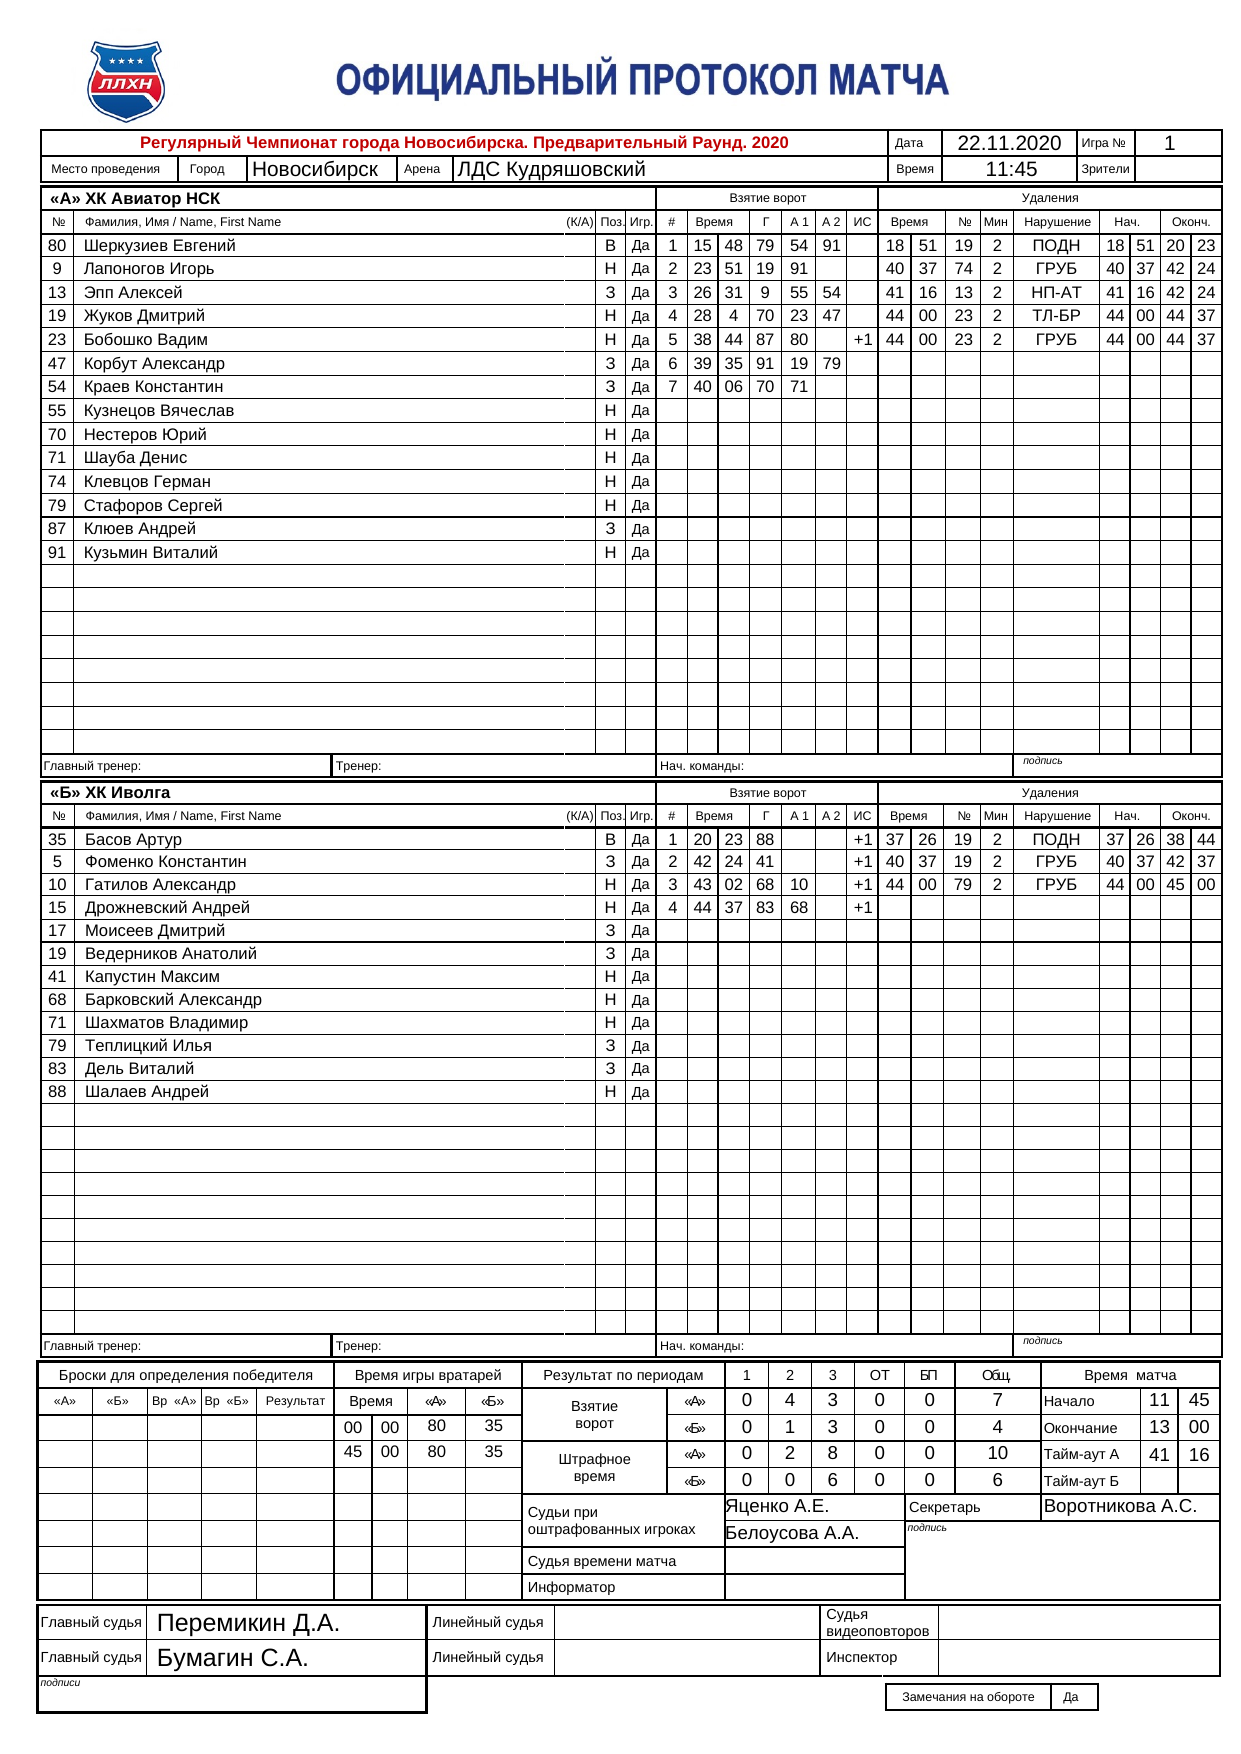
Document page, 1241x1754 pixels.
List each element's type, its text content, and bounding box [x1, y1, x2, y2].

table_cell [879, 659, 910, 682]
table_cell [719, 612, 749, 634]
table_cell 79 [944, 874, 980, 895]
table_cell 15 [688, 235, 717, 256]
table_cell Взятие ворот [523, 1389, 666, 1440]
table_cell [565, 707, 595, 729]
table_cell Да [626, 235, 655, 256]
table_cell [596, 636, 625, 658]
table_cell [688, 1058, 717, 1079]
table_cell Да [626, 257, 655, 280]
table_cell [750, 1150, 781, 1172]
table_cell [981, 612, 1013, 634]
table_cell 16 [1131, 281, 1160, 303]
table_cell [1161, 352, 1190, 374]
table_cell Да [626, 352, 655, 374]
table_cell 1 [657, 829, 687, 849]
table_cell 2 [981, 874, 1013, 895]
table_cell [981, 1196, 1013, 1218]
table_cell 51 [719, 257, 749, 280]
table_cell Басов Артур [75, 829, 564, 849]
table_cell [782, 920, 815, 941]
table_cell [1100, 446, 1129, 469]
table_cell [750, 1265, 781, 1287]
table_cell А 1 [782, 211, 815, 233]
table_cell Нач. [1100, 805, 1160, 826]
table_cell [847, 470, 877, 493]
table_header «Б» ХК Иволга [42, 783, 655, 803]
table_cell 44 [1161, 328, 1190, 351]
table_cell [373, 1521, 407, 1546]
table_cell [596, 707, 625, 729]
table_cell [657, 659, 687, 682]
table_cell [1014, 588, 1099, 611]
table_cell [202, 1521, 256, 1546]
table_cell [1192, 518, 1221, 540]
table_cell [202, 1468, 256, 1493]
table_cell Да [626, 399, 655, 422]
table_cell [847, 1081, 877, 1103]
table_cell [879, 352, 910, 374]
table_cell 0 [905, 1389, 954, 1413]
table_cell [1161, 1288, 1190, 1310]
table_cell [657, 1127, 687, 1149]
table_cell [42, 1150, 74, 1172]
table_cell [1131, 352, 1160, 374]
table_cell Корбут Александр [74, 352, 564, 374]
table_cell 35 [466, 1416, 521, 1440]
table_cell Да [626, 943, 655, 964]
table_cell [74, 565, 564, 587]
table_cell [39, 1416, 92, 1440]
table_cell [408, 1547, 465, 1573]
table_cell 00 [1131, 874, 1160, 895]
table_cell Краев Константин [74, 376, 564, 398]
table_cell [1192, 920, 1221, 941]
table_cell [626, 1127, 655, 1149]
table_cell [596, 730, 625, 753]
table_cell [847, 399, 877, 422]
table_cell [657, 1150, 687, 1172]
table_cell «А» [39, 1389, 92, 1413]
table_cell [750, 565, 781, 587]
table_cell 3 [812, 1415, 854, 1440]
table_cell [1161, 1196, 1190, 1218]
table_cell [719, 588, 749, 611]
table_cell [39, 1441, 92, 1467]
table_cell [565, 257, 595, 280]
table_cell [847, 446, 877, 469]
table_cell [657, 518, 687, 540]
table_cell [750, 683, 781, 706]
table_cell [879, 636, 910, 658]
table_cell [657, 1265, 687, 1287]
table_cell [719, 1012, 749, 1033]
table_cell [257, 1468, 333, 1493]
table_cell [719, 1242, 749, 1264]
table_cell Шахматов Владимир [75, 1012, 564, 1033]
table_cell [719, 541, 749, 564]
table_cell [816, 470, 846, 493]
table_cell [1192, 730, 1221, 753]
table_cell 4 [769, 1389, 811, 1413]
table_cell [39, 1494, 92, 1520]
table_cell Штрафное время [523, 1442, 666, 1493]
table_cell З [596, 920, 625, 941]
table_cell [879, 896, 910, 918]
table_cell [750, 494, 781, 516]
table_cell 41 [1141, 1441, 1177, 1467]
table_cell 71 [42, 446, 73, 469]
table_cell № [944, 805, 980, 826]
table_header Удаления [879, 188, 1221, 209]
table_cell 70 [750, 305, 781, 327]
table_header Да [1052, 1685, 1097, 1709]
table_cell [1131, 683, 1160, 706]
table_cell Нач. команды: [657, 1335, 1012, 1356]
table_cell [750, 1219, 781, 1241]
table_cell [688, 470, 717, 493]
table_cell [257, 1574, 333, 1599]
table_cell 0 [726, 1468, 768, 1493]
table_cell Н [596, 446, 625, 469]
table_cell [657, 588, 687, 611]
table_cell [782, 730, 815, 753]
table_cell [1014, 1104, 1099, 1126]
table_cell [816, 399, 846, 422]
table_cell [688, 730, 717, 753]
table_cell 45 [335, 1441, 371, 1467]
table_cell 00 [335, 1416, 371, 1440]
table_cell [879, 1058, 910, 1079]
table_cell [847, 943, 877, 964]
table_cell [946, 565, 980, 587]
table_cell [847, 1035, 877, 1057]
table_cell [726, 1548, 904, 1573]
table_cell [782, 1127, 815, 1149]
table_cell [1131, 920, 1160, 941]
table_cell Воротникова А.С. [1042, 1495, 1219, 1520]
table_cell [596, 1311, 625, 1333]
table_cell [1014, 1265, 1099, 1287]
table_cell Теплицкий Илья [75, 1035, 564, 1057]
table_cell [879, 1173, 910, 1195]
table_cell 37 [912, 257, 945, 280]
table_cell 7 [956, 1389, 1040, 1413]
table_cell [782, 636, 815, 658]
table_cell [879, 541, 910, 564]
table_cell [816, 423, 846, 445]
table_cell № [42, 805, 74, 826]
table_cell [816, 1219, 846, 1241]
table_cell [847, 235, 877, 256]
table_cell [750, 588, 781, 611]
table_cell 2 [981, 235, 1013, 256]
table_cell [782, 829, 815, 849]
table_cell [946, 683, 980, 706]
table_cell 3 [657, 281, 687, 303]
table_cell [944, 896, 980, 918]
table_cell [750, 1311, 781, 1333]
table_cell [981, 1150, 1013, 1172]
table_cell 4 [657, 896, 687, 918]
table_cell [1161, 989, 1190, 1011]
table_cell [1192, 494, 1221, 516]
table_cell 54 [816, 281, 846, 303]
table_cell 3 [812, 1389, 854, 1413]
table_cell [782, 943, 815, 964]
table_cell [1131, 966, 1160, 987]
table_cell «А» [668, 1389, 724, 1413]
table_header Время игры вратарей [335, 1363, 521, 1387]
table_cell [466, 1547, 521, 1573]
table_cell [816, 1104, 846, 1126]
table_cell Начало [1042, 1389, 1140, 1413]
table_cell [719, 1058, 749, 1079]
table_cell «Б» [668, 1468, 724, 1493]
table_cell 0 [905, 1415, 954, 1440]
table_cell [565, 829, 595, 849]
table_cell 80 [782, 328, 815, 351]
table_cell [657, 1311, 687, 1333]
table_cell Место проведения [42, 157, 177, 181]
table_cell 0 [726, 1415, 768, 1440]
table_cell [750, 989, 781, 1011]
table_cell 2 [981, 281, 1013, 303]
table_cell 79 [816, 352, 846, 374]
table_cell 23 [946, 328, 980, 351]
table_cell [750, 966, 781, 987]
table_cell Судья видеоповторов [821, 1606, 938, 1639]
table_cell [42, 1104, 74, 1126]
table_cell 10 [956, 1442, 1040, 1467]
table_cell 24 [1192, 281, 1221, 303]
table_cell Вр «А» [148, 1389, 201, 1413]
table_cell 00 [373, 1441, 407, 1467]
table_cell [847, 281, 877, 303]
table_cell [912, 730, 945, 753]
table_cell Главный судья [39, 1606, 146, 1639]
table_cell [981, 399, 1013, 422]
table_cell [1100, 1288, 1129, 1310]
table_cell 91 [782, 257, 815, 280]
table_cell [1100, 518, 1129, 540]
table_cell [1014, 1035, 1099, 1057]
table_cell [912, 470, 945, 493]
table_cell [816, 1311, 846, 1333]
table_cell 40 [879, 850, 910, 872]
table_cell Фоменко Константин [75, 850, 564, 872]
table_cell [1131, 399, 1160, 422]
table_cell [879, 966, 910, 987]
table_cell [1100, 494, 1129, 516]
table_cell [782, 494, 815, 516]
table_cell [879, 707, 910, 729]
table_cell [1131, 1173, 1160, 1195]
table_cell [1161, 494, 1190, 516]
table_cell [912, 1311, 943, 1333]
table_cell Время [335, 1389, 407, 1413]
table_cell Моисеев Дмитрий [75, 920, 564, 941]
table_cell [596, 1127, 625, 1149]
table_cell [466, 1574, 521, 1599]
table_cell [847, 541, 877, 564]
table_cell [657, 1242, 687, 1264]
table_cell 0 [855, 1415, 904, 1440]
table_cell [657, 920, 687, 941]
table_cell 2 [657, 257, 687, 280]
table_header 22.11.2020 [943, 131, 1076, 155]
table_cell [688, 565, 717, 587]
table_cell 44 [1100, 305, 1129, 327]
table_cell [750, 707, 781, 729]
table_cell [912, 920, 943, 941]
table_cell Жуков Дмитрий [74, 305, 564, 327]
table_cell [688, 966, 717, 987]
table_cell [981, 943, 1013, 964]
table_cell Белоусова А.А. [726, 1521, 904, 1546]
table_cell 2 [769, 1442, 811, 1467]
table_cell [1136, 157, 1221, 181]
table_cell [565, 1150, 595, 1172]
table_cell Н [596, 541, 625, 564]
table_header 1 [726, 1363, 768, 1387]
table_cell 41 [1100, 281, 1129, 303]
table_cell [847, 920, 877, 941]
table_cell [565, 470, 595, 493]
table_cell [93, 1574, 147, 1599]
table_cell [816, 257, 846, 280]
table_cell [688, 659, 717, 682]
table_cell [879, 494, 910, 516]
table_cell [1014, 470, 1099, 493]
table_cell [816, 565, 846, 587]
table_cell [657, 470, 687, 493]
table_cell [1100, 636, 1129, 658]
table_cell Да [626, 376, 655, 398]
table_cell [1014, 730, 1099, 753]
table_cell 54 [782, 235, 815, 256]
table_cell 44 [1192, 829, 1221, 849]
table_cell Н [596, 874, 625, 895]
table_cell [1192, 470, 1221, 493]
table_cell [335, 1547, 371, 1573]
table_cell [1131, 423, 1160, 445]
table_cell [847, 1012, 877, 1033]
table_cell [782, 423, 815, 445]
picture [5, 28, 1179, 129]
table_cell [42, 1288, 74, 1310]
table_cell [816, 494, 846, 516]
table_cell [1192, 612, 1221, 634]
table_cell [719, 446, 749, 469]
table_cell Капустин Максим [75, 966, 564, 987]
table_cell [1131, 565, 1160, 587]
table_cell Да [626, 494, 655, 516]
table_cell [912, 1035, 943, 1057]
table_cell Нарушение [1014, 211, 1099, 233]
table_cell [75, 1242, 564, 1264]
table_cell [565, 565, 595, 587]
table_header Взятие ворот [657, 188, 877, 209]
table_cell [847, 518, 877, 540]
table_cell Да [626, 446, 655, 469]
table_header Время матча [1042, 1363, 1219, 1387]
table_cell [42, 1127, 74, 1149]
table_cell [1192, 896, 1221, 918]
table_cell Н [596, 470, 625, 493]
table_cell 68 [782, 896, 815, 918]
table_cell 44 [719, 328, 749, 351]
table_cell [816, 328, 846, 351]
table_cell [816, 376, 846, 398]
table_cell Тренер: [333, 1335, 655, 1356]
table_cell 10 [42, 874, 74, 895]
table_cell Да [626, 1035, 655, 1057]
table_cell [719, 707, 749, 729]
table_cell 23 [1192, 235, 1221, 256]
table_cell [981, 588, 1013, 611]
table_cell [1014, 399, 1099, 422]
table_cell ИС [847, 211, 877, 233]
table_cell Игр. [626, 211, 655, 233]
table_cell [1192, 1173, 1221, 1195]
table_cell [981, 565, 1013, 587]
table_cell [847, 636, 877, 658]
table_cell А 2 [816, 805, 846, 826]
table_cell [981, 1288, 1013, 1310]
table_cell [847, 565, 877, 587]
table_cell [912, 376, 945, 398]
table_cell 20 [688, 829, 717, 849]
table_cell 23 [688, 257, 717, 280]
table_cell [816, 730, 846, 753]
table_cell [912, 494, 945, 516]
table_cell [1100, 920, 1129, 941]
table_cell [626, 1150, 655, 1172]
table_header Результат по периодам [523, 1363, 724, 1387]
table_cell [782, 966, 815, 987]
table_cell 79 [750, 235, 781, 256]
table_cell [657, 707, 687, 729]
table_cell 00 [1131, 305, 1160, 327]
table_cell 2 [657, 850, 687, 872]
table_cell [1192, 1012, 1221, 1033]
table_cell +1 [847, 328, 877, 351]
table_cell [1192, 1081, 1221, 1103]
table_cell [981, 920, 1013, 941]
table_cell [719, 494, 749, 516]
table_cell [782, 1081, 815, 1103]
table_cell Да [626, 518, 655, 540]
table_cell Клевцов Герман [74, 470, 564, 493]
table_cell [847, 659, 877, 682]
table_cell Да [626, 541, 655, 564]
table_cell 13 [42, 281, 73, 303]
table_cell [335, 1468, 371, 1493]
table_cell Дрожневский Андрей [75, 896, 564, 918]
table_cell [847, 1173, 877, 1195]
table_cell Поз. [596, 805, 625, 826]
table_cell [688, 636, 717, 658]
table_cell [565, 446, 595, 469]
table_cell [912, 352, 945, 374]
table_cell Да [626, 328, 655, 351]
table_cell [688, 1242, 717, 1264]
table_cell [1100, 989, 1129, 1011]
table_cell [565, 1104, 595, 1126]
table_cell 44 [1161, 305, 1190, 327]
table_cell [726, 1575, 904, 1599]
table_cell ПОДН [1014, 829, 1099, 849]
table_cell [565, 376, 595, 398]
table_cell [688, 399, 717, 422]
table_cell [879, 470, 910, 493]
table_cell [912, 683, 945, 706]
table_cell ГРУБ [1014, 850, 1099, 872]
table_cell 38 [1161, 829, 1190, 849]
table_cell [981, 1127, 1013, 1149]
table_cell [93, 1521, 147, 1546]
table_cell Н [596, 1081, 625, 1103]
table_cell [1192, 1035, 1221, 1057]
table_cell [626, 1288, 655, 1310]
table_cell [42, 612, 73, 634]
table_cell [847, 989, 877, 1011]
table_cell Тайм-аут Б [1042, 1468, 1140, 1493]
table_header БП [905, 1363, 954, 1387]
table_cell [1192, 446, 1221, 469]
table_cell [565, 588, 595, 611]
table_cell [1131, 1012, 1160, 1033]
table_cell [1161, 446, 1190, 469]
table_cell [657, 1219, 687, 1241]
table_cell [816, 612, 846, 634]
table_cell 0 [855, 1389, 904, 1413]
table_cell [1161, 659, 1190, 682]
table_cell [946, 541, 980, 564]
table_cell 0 [855, 1468, 904, 1493]
table_cell [1161, 588, 1190, 611]
table_cell [816, 541, 846, 564]
table_cell [1100, 588, 1129, 611]
table_cell [596, 659, 625, 682]
table_cell [750, 470, 781, 493]
table_cell +1 [847, 829, 877, 849]
table_cell [981, 707, 1013, 729]
table_cell Тренер: [333, 755, 655, 776]
table_cell [912, 989, 943, 1011]
table_cell Клюев Андрей [74, 518, 564, 540]
table_cell [373, 1494, 407, 1520]
table_cell [1014, 541, 1099, 564]
table_cell [596, 1219, 625, 1241]
table_cell [565, 636, 595, 658]
table_cell [1100, 1058, 1129, 1079]
table_cell 16 [1179, 1441, 1219, 1467]
table_cell [1100, 1242, 1129, 1264]
table_cell [1161, 943, 1190, 964]
table_cell [257, 1547, 333, 1573]
table_cell [816, 518, 846, 540]
table_cell [1161, 1104, 1190, 1126]
table_cell [847, 730, 877, 753]
table_cell [719, 399, 749, 422]
table_cell [750, 1012, 781, 1033]
table_cell [816, 850, 846, 872]
table_cell [565, 659, 595, 682]
table_cell [42, 1196, 74, 1218]
table_cell [981, 683, 1013, 706]
table_cell [912, 399, 945, 422]
table_header Регулярный Чемпионат города Новосибирска. Предварительный Раунд. 2020 [42, 131, 887, 155]
table_cell Да [626, 920, 655, 941]
table_cell [75, 1104, 564, 1126]
table_cell 1 [769, 1415, 811, 1440]
table_cell Фамилия, Имя / Name, First Name [74, 211, 565, 233]
table_cell [1161, 1173, 1190, 1195]
table_cell [1100, 730, 1129, 753]
table_cell [657, 1288, 687, 1310]
table_cell 23 [946, 305, 980, 327]
table_cell [1161, 730, 1190, 753]
table_cell 00 [912, 305, 945, 327]
table_cell [750, 518, 781, 540]
table_cell [1014, 659, 1099, 682]
table_cell [816, 1265, 846, 1287]
table_cell 0 [855, 1442, 904, 1467]
table_cell [782, 399, 815, 422]
table_cell [946, 470, 980, 493]
table_cell [912, 1288, 943, 1310]
table_cell [944, 1058, 980, 1079]
table_cell [1192, 1058, 1221, 1079]
table_header 1 [1136, 131, 1221, 155]
table_cell [688, 541, 717, 564]
table_cell [335, 1521, 371, 1546]
table_cell [944, 1265, 980, 1287]
table_cell [1131, 707, 1160, 729]
table_cell [782, 707, 815, 729]
table_cell 2 [981, 850, 1013, 872]
table_cell [946, 636, 980, 658]
table_cell 00 [1192, 874, 1221, 895]
table_cell [75, 1150, 564, 1172]
table_cell 39 [688, 352, 717, 374]
table_cell [596, 1242, 625, 1264]
table_cell Линейный судья [428, 1640, 554, 1675]
table_cell [565, 730, 595, 753]
table_cell 42 [1161, 257, 1190, 280]
table_cell [912, 541, 945, 564]
table_cell [657, 636, 687, 658]
table_cell [688, 423, 717, 445]
table_cell [981, 989, 1013, 1011]
table_cell Мин [981, 211, 1013, 233]
table_cell [626, 1173, 655, 1195]
table_cell 44 [879, 305, 910, 327]
table_cell [1100, 1035, 1129, 1057]
table_cell [626, 1196, 655, 1218]
table_cell [657, 612, 687, 634]
table_cell [688, 612, 717, 634]
table_cell [42, 1219, 74, 1241]
table_cell [816, 1288, 846, 1310]
table_cell [626, 636, 655, 658]
table_cell [688, 588, 717, 611]
table_cell 19 [782, 352, 815, 374]
table_cell Н [596, 257, 625, 280]
table_cell Нестеров Юрий [74, 423, 564, 445]
table_cell [565, 989, 595, 1011]
table_cell [1014, 920, 1099, 941]
table_cell [912, 1196, 943, 1218]
table_cell [1131, 1058, 1160, 1079]
table_cell Ведерников Анатолий [75, 943, 564, 964]
table_cell 13 [946, 281, 980, 303]
table_cell [688, 1035, 717, 1057]
table_cell Дель Виталий [75, 1058, 564, 1079]
table_cell [847, 707, 877, 729]
table_cell 45 [1179, 1389, 1219, 1413]
table_cell [1014, 943, 1099, 964]
table_cell [565, 518, 595, 540]
table_cell [1131, 494, 1160, 516]
table_cell [719, 1150, 749, 1172]
table_cell [1192, 565, 1221, 587]
table_cell [879, 1265, 910, 1287]
table_cell [750, 1173, 781, 1195]
table_cell ГРУБ [1014, 328, 1099, 351]
table_cell 70 [42, 423, 73, 445]
table_cell ГРУБ [1014, 874, 1099, 895]
table_cell [719, 1311, 749, 1333]
table_cell 83 [42, 1058, 74, 1079]
table_cell [912, 423, 945, 445]
table_cell [1014, 1219, 1099, 1241]
table_cell 0 [905, 1442, 954, 1467]
table_cell 37 [1192, 850, 1221, 872]
table_cell [565, 352, 595, 374]
table_cell [719, 1104, 749, 1126]
table_cell [1192, 707, 1221, 729]
table_cell [816, 659, 846, 682]
table_cell 37 [879, 829, 910, 849]
table_cell 44 [879, 328, 910, 351]
table_cell Время [879, 211, 945, 233]
table_cell [688, 989, 717, 1011]
table_cell [879, 1311, 910, 1333]
table_cell [1161, 896, 1190, 918]
table_cell [1192, 989, 1221, 1011]
table_cell [912, 659, 945, 682]
table_cell [719, 1265, 749, 1287]
table_cell [750, 920, 781, 941]
table_cell 19 [42, 943, 74, 964]
table_cell Н [596, 966, 625, 987]
table_cell [1141, 1468, 1177, 1493]
table_cell [782, 1242, 815, 1264]
table_cell [657, 943, 687, 964]
table_cell Н [596, 989, 625, 1011]
table_cell Оконч. [1161, 211, 1221, 233]
table_cell Бумагин С.А. [147, 1640, 425, 1675]
table_cell [688, 1219, 717, 1241]
table_cell 18 [879, 235, 910, 256]
table_cell Н [596, 423, 625, 445]
table_cell Н [596, 1012, 625, 1033]
table_cell [782, 446, 815, 469]
table_cell [847, 1311, 877, 1333]
table_cell [39, 1574, 92, 1599]
table_cell З [596, 1035, 625, 1057]
table_cell [1131, 1311, 1160, 1333]
table_cell Стафоров Сергей [74, 494, 564, 516]
table_cell З [596, 1058, 625, 1079]
table_cell 70 [750, 376, 781, 398]
table_cell [1161, 612, 1190, 634]
table_cell [565, 1012, 595, 1033]
table_cell [719, 423, 749, 445]
table_cell 4 [956, 1415, 1040, 1440]
table_cell 0 [726, 1389, 768, 1413]
table_cell [657, 565, 687, 587]
table_cell [946, 730, 980, 753]
table_cell подпись [1014, 1335, 1221, 1356]
table_cell [1014, 423, 1099, 445]
table_cell [1192, 352, 1221, 374]
table_cell Новосибирск [248, 157, 396, 181]
table_cell [1192, 659, 1221, 682]
table_cell [1014, 1058, 1099, 1079]
table_cell 00 [1131, 328, 1160, 351]
table_cell [816, 446, 846, 469]
table_cell [1131, 612, 1160, 634]
table_cell [596, 565, 625, 587]
table_cell [74, 612, 564, 634]
table_cell [565, 966, 595, 987]
table_cell [981, 1265, 1013, 1287]
table_cell 42 [1161, 850, 1190, 872]
table_cell 51 [1131, 235, 1160, 256]
table_cell Шалаев Андрей [75, 1081, 564, 1103]
table_cell [565, 1242, 595, 1264]
table_cell [657, 683, 687, 706]
table_cell [565, 896, 595, 918]
table_cell 10 [782, 874, 815, 895]
table_cell [912, 1173, 943, 1195]
table_cell [688, 1288, 717, 1310]
table_cell [944, 1242, 980, 1264]
table_cell [555, 1606, 819, 1639]
table_cell [93, 1468, 147, 1493]
table_cell [719, 966, 749, 987]
table_cell [688, 1012, 717, 1033]
table_cell 74 [946, 257, 980, 280]
table_cell [1131, 730, 1160, 753]
table_cell [1014, 707, 1099, 729]
table_cell [912, 1219, 943, 1241]
table_cell [565, 423, 595, 445]
table_cell [565, 1265, 595, 1287]
table_cell Барковский Александр [75, 989, 564, 1011]
table_cell [944, 1035, 980, 1057]
table_cell [688, 1104, 717, 1126]
table_cell [750, 612, 781, 634]
table_cell [466, 1494, 521, 1520]
table_cell Время [688, 211, 749, 233]
table_cell Бобошко Вадим [74, 328, 564, 351]
table_cell Да [626, 281, 655, 303]
table_cell [42, 565, 73, 587]
table_cell «Б» [93, 1389, 147, 1413]
table_cell [1131, 1127, 1160, 1149]
table_cell [981, 1012, 1013, 1033]
table_cell [750, 1058, 781, 1079]
table_cell 1 [657, 235, 687, 256]
table_cell [944, 1104, 980, 1126]
table_cell 23 [719, 829, 749, 849]
table_cell 24 [1192, 257, 1221, 280]
table_cell 71 [42, 1012, 74, 1033]
table_cell [1014, 1196, 1099, 1218]
table_cell [1131, 1104, 1160, 1126]
table_cell [1131, 1265, 1160, 1287]
table_cell [1014, 989, 1099, 1011]
table_cell Да [626, 896, 655, 918]
table_cell [883, 1677, 1220, 1681]
table_cell [1161, 683, 1190, 706]
table_cell [782, 1104, 815, 1126]
table_cell 55 [42, 399, 73, 422]
table_cell [42, 707, 73, 729]
table_cell [74, 636, 564, 658]
table_cell [1161, 423, 1190, 445]
table_cell [879, 1012, 910, 1033]
table_cell [1014, 518, 1099, 540]
table_cell [148, 1468, 201, 1493]
table_cell 40 [879, 257, 910, 280]
table_cell [408, 1521, 465, 1546]
table_cell [782, 659, 815, 682]
table_cell [565, 1058, 595, 1079]
table_cell [816, 1081, 846, 1103]
table_cell [565, 1196, 595, 1218]
table_cell [782, 850, 815, 872]
table_cell [912, 636, 945, 658]
table_cell [719, 1196, 749, 1218]
table_cell [879, 1104, 910, 1126]
table_cell [626, 1104, 655, 1126]
table_cell 74 [42, 470, 73, 493]
table_cell [847, 612, 877, 634]
table_cell 37 [719, 896, 749, 918]
table_cell [657, 966, 687, 987]
table_cell 91 [816, 235, 846, 256]
table_cell [816, 966, 846, 987]
table_cell 5 [42, 850, 74, 872]
table_cell [847, 376, 877, 398]
table_cell [750, 423, 781, 445]
table_cell [879, 683, 910, 706]
table_cell [750, 1242, 781, 1264]
table_cell [1161, 1219, 1190, 1241]
table_cell [39, 1521, 92, 1546]
table_cell [1100, 1196, 1129, 1218]
table_header 3 [812, 1363, 854, 1387]
table_cell [408, 1468, 465, 1493]
table_cell [879, 1196, 910, 1218]
table_cell 80 [42, 235, 73, 256]
table_cell [1100, 1173, 1129, 1195]
table_cell [981, 518, 1013, 540]
table_cell 37 [1192, 328, 1221, 351]
table_cell [257, 1494, 333, 1520]
table_cell [981, 376, 1013, 398]
table_cell [879, 518, 910, 540]
table_cell [1161, 636, 1190, 658]
table_cell 87 [42, 518, 73, 540]
table_cell [1100, 1150, 1129, 1172]
table_cell 11:45 [943, 157, 1076, 181]
table_cell [1100, 683, 1129, 706]
table_cell [1014, 1081, 1099, 1103]
table_cell [912, 1058, 943, 1079]
table_cell [1014, 1173, 1099, 1195]
table_cell [816, 707, 846, 729]
table_cell [74, 659, 564, 682]
table_cell [688, 1127, 717, 1149]
table_cell 6 [812, 1468, 854, 1493]
table_cell [816, 1242, 846, 1264]
table_cell [1100, 1311, 1129, 1333]
table_cell [626, 1219, 655, 1241]
table_cell [981, 423, 1013, 445]
table_cell 19 [944, 829, 980, 849]
table_cell [816, 1173, 846, 1195]
table_cell [93, 1416, 147, 1440]
table_cell [981, 730, 1013, 753]
table_cell [75, 1173, 564, 1195]
table_cell [946, 659, 980, 682]
table_cell 26 [1131, 829, 1160, 849]
table_cell [75, 1196, 564, 1218]
table_header Общ. [956, 1363, 1040, 1387]
table_cell [257, 1416, 333, 1440]
table_cell +1 [847, 896, 877, 918]
table_cell [1100, 470, 1129, 493]
table_cell [750, 1081, 781, 1103]
table_cell [42, 1173, 74, 1195]
table_cell [816, 1035, 846, 1057]
table_cell [1192, 1104, 1221, 1126]
table_cell [782, 565, 815, 587]
table_cell +1 [847, 850, 877, 872]
table_header «А» ХК Авиатор НСК [42, 188, 655, 209]
table_cell [816, 920, 846, 941]
table_cell [1192, 1288, 1221, 1310]
table_cell Кузьмин Виталий [74, 541, 564, 564]
table_cell З [596, 943, 625, 964]
table_cell [74, 683, 564, 706]
table_cell [565, 235, 595, 256]
table_cell [1161, 518, 1190, 540]
table_cell 41 [750, 850, 781, 872]
table_cell [750, 1035, 781, 1057]
table_cell [1100, 1012, 1129, 1033]
table_cell [981, 352, 1013, 374]
table_cell [1100, 565, 1129, 587]
table_cell [912, 1150, 943, 1172]
table_cell [847, 305, 877, 327]
table_cell [75, 1288, 564, 1310]
table_cell [74, 707, 564, 729]
table_cell ГРУБ [1014, 257, 1099, 280]
table_cell подписи [39, 1677, 425, 1711]
table_cell [1161, 1035, 1190, 1057]
table_cell [1100, 612, 1129, 634]
table_cell [565, 1127, 595, 1149]
table_cell Да [626, 1058, 655, 1079]
table_cell [719, 1288, 749, 1310]
table_cell [782, 1288, 815, 1310]
table_cell [1161, 1265, 1190, 1287]
table_cell З [596, 518, 625, 540]
table_cell [657, 1196, 687, 1218]
table_cell 44 [879, 874, 910, 895]
table_cell [750, 1104, 781, 1126]
table_cell [816, 1127, 846, 1149]
table_cell [257, 1521, 333, 1546]
table_cell [782, 1058, 815, 1079]
table_cell 17 [42, 920, 74, 941]
table_cell [75, 1265, 564, 1287]
table_cell [946, 423, 980, 445]
table_cell [847, 423, 877, 445]
table_cell НП-АТ [1014, 281, 1099, 303]
table_cell [1161, 1150, 1190, 1172]
table_cell 45 [1161, 874, 1190, 895]
table_cell Главный тренер: [42, 1335, 330, 1356]
table_cell Судья времени матча [523, 1548, 724, 1573]
table_cell [719, 943, 749, 964]
table_cell [565, 494, 595, 516]
table_cell [1131, 1219, 1160, 1241]
table_cell 4 [657, 305, 687, 327]
table_cell 47 [816, 305, 846, 327]
table_cell 68 [42, 989, 74, 1011]
table_cell [657, 1058, 687, 1079]
table_cell [981, 636, 1013, 658]
table_cell [981, 1173, 1013, 1195]
table_cell [202, 1416, 256, 1440]
table_cell [1192, 541, 1221, 564]
table_cell [688, 518, 717, 540]
table_header Игра № [1078, 131, 1134, 155]
table_header ОТ [855, 1363, 904, 1387]
table_cell 7 [657, 376, 687, 398]
table_cell 6 [657, 352, 687, 374]
table_cell [944, 989, 980, 1011]
table_cell [1100, 1104, 1129, 1126]
table_cell [944, 1173, 980, 1195]
table_cell Да [626, 1012, 655, 1033]
table_cell 35 [466, 1441, 521, 1467]
table_cell [1100, 1265, 1129, 1287]
table_cell [688, 446, 717, 469]
table_cell [1179, 1468, 1219, 1493]
table_cell [912, 446, 945, 469]
table_cell 31 [719, 281, 749, 303]
table_header Дата [889, 131, 941, 155]
table_cell Информатор [523, 1575, 724, 1599]
table_cell [981, 1081, 1013, 1103]
table_cell [816, 943, 846, 964]
table_cell [981, 1219, 1013, 1241]
table_cell [981, 1104, 1013, 1126]
table_cell [912, 1265, 943, 1287]
table_cell [1161, 1127, 1190, 1149]
table_cell [847, 1219, 877, 1241]
table_cell [657, 1081, 687, 1103]
table_cell [688, 1081, 717, 1103]
table_cell 3 [657, 874, 687, 895]
table_cell ПОДН [1014, 235, 1099, 256]
table_cell [335, 1574, 371, 1599]
table_cell 6 [956, 1468, 1040, 1493]
table_cell 00 [1179, 1415, 1219, 1440]
table_cell [847, 1288, 877, 1310]
table_cell [750, 943, 781, 964]
table_cell [93, 1441, 147, 1467]
table_cell [912, 707, 945, 729]
table_cell [939, 1640, 1219, 1675]
table_cell [750, 1196, 781, 1218]
table_cell [879, 399, 910, 422]
table_cell Главный тренер: [42, 755, 330, 776]
table_cell [1131, 541, 1160, 564]
table_cell [42, 588, 73, 611]
table_cell [626, 1311, 655, 1333]
table_cell [719, 518, 749, 540]
table_cell [1131, 896, 1160, 918]
table_cell [1014, 636, 1099, 658]
table_cell [912, 588, 945, 611]
table_cell 35 [719, 352, 749, 374]
table_header 2 [769, 1363, 811, 1387]
table_cell [428, 1677, 882, 1711]
table_cell Окончание [1042, 1415, 1140, 1440]
table_cell [981, 966, 1013, 987]
table_cell [657, 730, 687, 753]
table_cell В [596, 235, 625, 256]
table_cell [879, 588, 910, 611]
table_cell Мин [981, 805, 1013, 826]
table_cell [688, 683, 717, 706]
table_cell [847, 1104, 877, 1126]
table_cell [944, 1081, 980, 1103]
table_cell [565, 683, 595, 706]
table_cell [1100, 1081, 1129, 1103]
table_cell [657, 1012, 687, 1033]
table_cell [565, 1311, 595, 1333]
table_cell [847, 683, 877, 706]
table_cell [1192, 1219, 1221, 1241]
table_cell [408, 1574, 465, 1599]
table_cell 00 [912, 874, 943, 895]
table_cell [1014, 1242, 1099, 1264]
table_header Удаления [879, 783, 1221, 803]
table_cell Да [626, 966, 655, 987]
table_cell [782, 1035, 815, 1057]
table_cell [626, 612, 655, 634]
table_cell [39, 1468, 92, 1493]
table_cell 19 [946, 235, 980, 256]
table_cell [719, 1127, 749, 1149]
table_cell Г [750, 211, 781, 233]
table_cell [335, 1494, 371, 1520]
table_cell [657, 1035, 687, 1057]
table_cell [1131, 376, 1160, 398]
table_cell [912, 966, 943, 987]
table_cell [75, 1219, 564, 1241]
table_cell 80 [408, 1416, 465, 1440]
table_cell [981, 494, 1013, 516]
table_cell Эпп Алексей [74, 281, 564, 303]
table_cell [1192, 1196, 1221, 1218]
table_cell 24 [719, 850, 749, 872]
table_cell Тайм-аут А [1042, 1441, 1140, 1467]
table_cell [1014, 966, 1099, 987]
table_cell [1100, 659, 1129, 682]
table_cell [1131, 470, 1160, 493]
table_cell Да [626, 305, 655, 327]
table_cell [148, 1547, 201, 1573]
table_cell [1014, 683, 1099, 706]
table_header Замечания на обороте [887, 1685, 1050, 1709]
table_cell [688, 707, 717, 729]
table_cell [1192, 1150, 1221, 1172]
table_cell 28 [688, 305, 717, 327]
table_cell [657, 399, 687, 422]
table_cell [944, 1288, 980, 1310]
table_cell [912, 1127, 943, 1149]
table_cell [626, 1242, 655, 1264]
table_cell Нарушение [1014, 805, 1099, 826]
table_cell [1100, 423, 1129, 445]
table_cell [1100, 399, 1129, 422]
table_cell [42, 1311, 74, 1333]
table_cell [847, 1058, 877, 1079]
table_cell Главный судья [39, 1640, 146, 1675]
table_cell 41 [42, 966, 74, 987]
table_cell [1100, 376, 1129, 398]
table_cell Лапоногов Игорь [74, 257, 564, 280]
table_cell [939, 1606, 1219, 1639]
table_cell Гатилов Александр [75, 874, 564, 895]
table_cell [688, 1150, 717, 1172]
table_cell 16 [912, 281, 945, 303]
table_cell [74, 588, 564, 611]
table_cell [596, 588, 625, 611]
table_cell 2 [981, 257, 1013, 280]
table_cell [879, 1127, 910, 1149]
table_cell Нач. команды: [657, 755, 1012, 776]
table_cell [816, 989, 846, 1011]
table_cell [1100, 1127, 1129, 1149]
table_cell [148, 1416, 201, 1440]
table_cell [1131, 943, 1160, 964]
table_cell [981, 446, 1013, 469]
table_cell [555, 1640, 819, 1675]
table_cell «Б» [668, 1415, 724, 1440]
table_cell Нач. [1100, 211, 1160, 233]
table_cell [719, 920, 749, 941]
table_cell [981, 1311, 1013, 1333]
table_cell [1161, 1012, 1190, 1033]
table_cell 0 [905, 1468, 954, 1493]
table_cell [1192, 1127, 1221, 1149]
table_cell [1014, 1012, 1099, 1033]
table_cell [688, 920, 717, 941]
table_cell Оконч. [1161, 805, 1221, 826]
table_cell [1131, 1150, 1160, 1172]
table_cell [719, 730, 749, 753]
table_cell [1131, 446, 1160, 469]
table_cell [373, 1574, 407, 1599]
table_cell Поз. [596, 211, 625, 233]
table_cell 19 [750, 257, 781, 280]
table_cell [1131, 989, 1160, 1011]
table_cell [1100, 352, 1129, 374]
table_cell [1100, 707, 1129, 729]
table_cell [782, 1150, 815, 1172]
table_cell [750, 1288, 781, 1310]
table_cell Н [596, 896, 625, 918]
table_cell [981, 1058, 1013, 1079]
table_cell [782, 1196, 815, 1218]
table_cell З [596, 281, 625, 303]
table_cell [946, 518, 980, 540]
table_cell 41 [879, 281, 910, 303]
table_cell [596, 1288, 625, 1310]
table_cell Линейный судья [428, 1606, 554, 1639]
table_cell [750, 541, 781, 564]
table_cell [912, 518, 945, 540]
table_cell Время [688, 805, 749, 826]
table_cell 2 [981, 829, 1013, 849]
table_cell [1161, 376, 1190, 398]
table_cell [847, 1150, 877, 1172]
table_cell [847, 257, 877, 280]
table_cell [946, 446, 980, 469]
table_cell В [596, 829, 625, 849]
table_cell [946, 376, 980, 398]
table_cell [1099, 1682, 1220, 1711]
table_cell [1192, 1265, 1221, 1287]
table_cell [596, 612, 625, 634]
table_cell (К/А) [565, 211, 595, 233]
table_cell Перемикин Д.А. [147, 1606, 425, 1639]
table_cell [912, 612, 945, 634]
table_cell [596, 1104, 625, 1126]
table_cell [847, 1127, 877, 1149]
table_cell [981, 541, 1013, 564]
table_cell [626, 1265, 655, 1287]
table_cell [944, 966, 980, 987]
table_cell [596, 1150, 625, 1172]
table_cell [1192, 1311, 1221, 1333]
table_cell З [596, 376, 625, 398]
table_cell 79 [42, 494, 73, 516]
table_cell [847, 494, 877, 516]
table_cell 13 [1141, 1415, 1177, 1440]
table_cell подпись [1014, 755, 1221, 776]
table_cell Секретарь [906, 1495, 1040, 1520]
table_cell [688, 494, 717, 516]
table_cell (К/А) [565, 805, 595, 826]
table_cell [565, 874, 595, 895]
table_cell [1131, 1035, 1160, 1057]
table_cell [847, 352, 877, 374]
table_cell [1192, 1242, 1221, 1264]
table_cell № [946, 211, 980, 233]
table_cell [816, 1196, 846, 1218]
table_cell [879, 612, 910, 634]
table_cell А 2 [816, 211, 846, 233]
table_cell [626, 565, 655, 587]
table_cell [565, 305, 595, 327]
table_cell [42, 1242, 74, 1264]
table_cell [879, 1219, 910, 1241]
table_cell 26 [688, 281, 717, 303]
table_cell 37 [912, 850, 943, 872]
table_cell [93, 1547, 147, 1573]
table_cell 43 [688, 874, 717, 895]
table_cell [1131, 588, 1160, 611]
table_cell [879, 423, 910, 445]
table_cell [1131, 1242, 1160, 1264]
table_cell [657, 494, 687, 516]
table_cell Арена [398, 157, 452, 181]
table_cell [688, 1265, 717, 1287]
table_cell [565, 943, 595, 964]
table_cell [719, 1219, 749, 1241]
table_cell З [596, 850, 625, 872]
table_cell # [657, 805, 687, 826]
table_cell 19 [944, 850, 980, 872]
table_cell [202, 1494, 256, 1520]
table_cell Н [596, 494, 625, 516]
table_cell [879, 1081, 910, 1103]
table_cell 68 [750, 874, 781, 895]
table_cell [1131, 1196, 1160, 1218]
table_cell [626, 707, 655, 729]
table_cell ЛДС Кудряшовский [454, 157, 887, 181]
table_cell 15 [42, 896, 74, 918]
table_cell [719, 659, 749, 682]
table_cell З [596, 352, 625, 374]
table_cell [373, 1547, 407, 1573]
table_cell [719, 1173, 749, 1195]
table_cell [1014, 446, 1099, 469]
table_cell [879, 1150, 910, 1172]
table_cell Кузнецов Вячеслав [74, 399, 564, 422]
table_cell [816, 874, 846, 895]
table_cell [879, 943, 910, 964]
table_cell [1100, 943, 1129, 964]
table_cell № [42, 211, 73, 233]
table_cell [912, 943, 943, 964]
table_cell [847, 588, 877, 611]
table_cell 20 [1161, 235, 1190, 256]
table_cell подпись [906, 1522, 1219, 1599]
table_cell 5 [657, 328, 687, 351]
table_cell [719, 1081, 749, 1103]
table_cell [912, 1012, 943, 1033]
table_cell Шауба Денис [74, 446, 564, 469]
table_cell [565, 541, 595, 564]
table_cell 42 [688, 850, 717, 872]
table_cell [688, 1311, 717, 1333]
table_cell [148, 1494, 201, 1520]
table_cell [657, 1173, 687, 1195]
table_cell [1161, 920, 1190, 941]
table_cell [782, 1173, 815, 1195]
table_cell [75, 1127, 564, 1149]
table_cell [782, 470, 815, 493]
table_cell [1014, 896, 1099, 918]
table_cell [596, 683, 625, 706]
table_cell 91 [42, 541, 73, 564]
table_cell 37 [1131, 850, 1160, 872]
table_cell [879, 920, 910, 941]
table_cell [1131, 636, 1160, 658]
table_cell [565, 1288, 595, 1310]
table_cell 35 [42, 829, 74, 849]
table_cell [879, 1242, 910, 1264]
table_cell Вр «Б» [202, 1389, 256, 1413]
table_cell Город [179, 157, 246, 181]
table_cell [657, 446, 687, 469]
table_cell 8 [812, 1442, 854, 1467]
table_cell 37 [1192, 305, 1221, 327]
table_cell 40 [688, 376, 717, 398]
table_cell [373, 1468, 407, 1493]
table_cell [1192, 399, 1221, 422]
table_cell [626, 730, 655, 753]
table_cell [1131, 518, 1160, 540]
table_cell [42, 659, 73, 682]
table_cell [944, 943, 980, 964]
table_cell Время [879, 805, 943, 826]
table_cell [944, 1219, 980, 1241]
table_cell [42, 683, 73, 706]
table_cell [148, 1441, 201, 1467]
table_cell Шеркузиев Евгений [74, 235, 564, 256]
table_cell [944, 1150, 980, 1172]
table_cell [847, 1265, 877, 1287]
table_cell [42, 1265, 74, 1287]
table_cell [816, 588, 846, 611]
table_cell «Б » [466, 1389, 521, 1413]
table_cell Да [626, 989, 655, 1011]
table_cell Н [596, 328, 625, 351]
table_cell [1014, 352, 1099, 374]
table_cell [565, 1035, 595, 1057]
table_cell [1192, 376, 1221, 398]
table_cell 23 [42, 328, 73, 351]
table_cell [1161, 541, 1190, 564]
table_cell [1161, 399, 1190, 422]
table_cell [879, 730, 910, 753]
table_cell [879, 989, 910, 1011]
table_cell [1131, 1288, 1160, 1310]
table_cell [1014, 494, 1099, 516]
table_cell [657, 423, 687, 445]
table_header Взятие ворот [657, 783, 877, 803]
table_cell Да [626, 1081, 655, 1103]
table_cell [946, 494, 980, 516]
table_cell [912, 1242, 943, 1264]
table_cell [912, 896, 943, 918]
table_cell 9 [42, 257, 73, 280]
table_cell [1014, 1150, 1099, 1172]
table_cell [1131, 659, 1160, 682]
table_cell [1014, 565, 1099, 587]
table_cell [816, 683, 846, 706]
table_cell 19 [42, 305, 73, 327]
table_cell 51 [912, 235, 945, 256]
table_cell [657, 1104, 687, 1126]
table_cell Да [626, 850, 655, 872]
table_cell [565, 920, 595, 941]
table_cell [946, 399, 980, 422]
table_cell [74, 730, 564, 753]
table_cell [657, 989, 687, 1011]
table_cell [782, 1265, 815, 1287]
table_cell [1161, 707, 1190, 729]
table_cell [626, 683, 655, 706]
table_cell Зрители [1078, 157, 1134, 181]
table_cell [688, 1196, 717, 1218]
table_cell 87 [750, 328, 781, 351]
table_cell [1014, 1288, 1099, 1310]
table_cell [1100, 966, 1129, 987]
table_cell Фамилия, Имя / Name, First Name [75, 805, 565, 826]
table_cell [847, 1242, 877, 1264]
table_cell # [657, 211, 687, 233]
table_cell [1014, 612, 1099, 634]
table_cell [944, 1012, 980, 1033]
table_cell Яценко А.Е. [726, 1495, 904, 1520]
table_cell [782, 1219, 815, 1241]
table_cell [565, 850, 595, 872]
table_cell [1161, 1058, 1190, 1079]
table_cell 37 [1131, 257, 1160, 280]
table_cell [847, 1196, 877, 1218]
table_cell [1192, 683, 1221, 706]
table_cell 79 [42, 1035, 74, 1057]
table_cell [981, 659, 1013, 682]
table_cell [946, 588, 980, 611]
table_cell [719, 989, 749, 1011]
table_cell [466, 1521, 521, 1546]
table_cell Судьи при оштрафованных игроках [523, 1495, 724, 1546]
table_cell [912, 565, 945, 587]
table_cell 23 [782, 305, 815, 327]
table_cell [1100, 896, 1129, 918]
table_cell [816, 896, 846, 918]
table_cell [596, 1265, 625, 1287]
table_cell 4 [719, 305, 749, 327]
table_cell 44 [1100, 874, 1129, 895]
table_cell [981, 470, 1013, 493]
table_cell [565, 1081, 595, 1103]
table_cell [466, 1468, 521, 1493]
table_cell 71 [782, 376, 815, 398]
table_cell Результат [257, 1389, 333, 1413]
table_cell 55 [782, 281, 815, 303]
table_cell [750, 446, 781, 469]
table_cell [565, 281, 595, 303]
table_cell [944, 1127, 980, 1149]
table_cell [688, 1173, 717, 1195]
table_cell [782, 518, 815, 540]
table_cell [1161, 565, 1190, 587]
table_cell [750, 730, 781, 753]
table_cell [565, 1173, 595, 1195]
table_cell [750, 1127, 781, 1149]
table_cell [879, 446, 910, 469]
table_cell Да [626, 470, 655, 493]
table_cell [1161, 1311, 1190, 1333]
table_cell 40 [1100, 257, 1129, 280]
table_cell [626, 659, 655, 682]
table_cell [981, 1035, 1013, 1057]
table_cell [1100, 541, 1129, 564]
table_cell «А» [668, 1442, 724, 1467]
table_cell [879, 1035, 910, 1057]
table_cell 42 [1161, 281, 1190, 303]
table_cell [719, 565, 749, 587]
table_cell 26 [912, 829, 943, 849]
table_cell 54 [42, 376, 73, 398]
table_cell Да [626, 423, 655, 445]
table_cell [879, 565, 910, 587]
table_cell [93, 1494, 147, 1520]
table_cell [750, 659, 781, 682]
table_cell Инспектор [821, 1640, 938, 1675]
table_cell 0 [769, 1468, 811, 1493]
table_cell [847, 966, 877, 987]
table_cell [946, 352, 980, 374]
table_cell [944, 920, 980, 941]
table_cell [782, 541, 815, 564]
table_cell [202, 1574, 256, 1599]
table_cell [408, 1494, 465, 1520]
table_cell [565, 328, 595, 351]
table_cell [1161, 1242, 1190, 1264]
table_cell [1192, 423, 1221, 445]
table_cell 2 [981, 305, 1013, 327]
table_cell [981, 896, 1013, 918]
table_cell [816, 829, 846, 849]
table_cell А 1 [782, 805, 815, 826]
table_cell 80 [408, 1441, 465, 1467]
table_cell [750, 636, 781, 658]
table_cell [1161, 470, 1190, 493]
table_cell [565, 1219, 595, 1241]
table_cell ИС [847, 805, 877, 826]
table_cell [879, 1288, 910, 1310]
table_cell [816, 1058, 846, 1079]
table_cell [879, 376, 910, 398]
table_cell Г [750, 805, 781, 826]
table_cell 88 [42, 1081, 74, 1103]
table_cell 44 [688, 896, 717, 918]
table_cell [596, 1196, 625, 1218]
table_cell [1131, 1081, 1160, 1103]
table_cell 40 [1100, 850, 1129, 872]
table_cell [1192, 966, 1221, 987]
table_cell [1192, 943, 1221, 964]
table_cell [719, 636, 749, 658]
table_cell [1100, 1219, 1129, 1241]
table_cell 91 [750, 352, 781, 374]
table_cell [565, 399, 595, 422]
table_cell 38 [688, 328, 717, 351]
table_cell [782, 683, 815, 706]
table_cell [750, 399, 781, 422]
table_cell [719, 470, 749, 493]
table_cell [42, 730, 73, 753]
table_cell 2 [981, 328, 1013, 351]
table_cell 83 [750, 896, 781, 918]
table_cell [1014, 1127, 1099, 1149]
table_cell Игр. [626, 805, 655, 826]
table_cell [202, 1441, 256, 1467]
table_cell [1192, 588, 1221, 611]
table_cell [657, 541, 687, 564]
table_cell [1161, 966, 1190, 987]
table_cell 0 [726, 1442, 768, 1467]
table_cell [75, 1311, 564, 1333]
table_cell [782, 1012, 815, 1033]
table_cell [148, 1521, 201, 1546]
table_cell 11 [1141, 1389, 1177, 1413]
table_cell Н [596, 305, 625, 327]
table_cell 9 [750, 281, 781, 303]
table_cell [912, 1081, 943, 1103]
table_cell «А» [408, 1389, 465, 1413]
table_header Броски для определения победителя [39, 1363, 333, 1387]
table_cell [816, 636, 846, 658]
table_cell Н [596, 399, 625, 422]
table_cell [782, 588, 815, 611]
table_cell [944, 1196, 980, 1218]
table_cell [1192, 636, 1221, 658]
table_cell 00 [912, 328, 945, 351]
table_cell [944, 1311, 980, 1333]
table_cell 18 [1100, 235, 1129, 256]
table_cell [148, 1574, 201, 1599]
table_cell Да [626, 829, 655, 849]
table_cell 37 [1100, 829, 1129, 849]
table_cell [816, 1012, 846, 1033]
table_cell [946, 612, 980, 634]
table_cell +1 [847, 874, 877, 895]
table_cell [1161, 1081, 1190, 1103]
table_cell [912, 1104, 943, 1126]
table_cell [257, 1441, 333, 1467]
table_cell [782, 612, 815, 634]
table_cell 47 [42, 352, 73, 374]
table_cell [39, 1547, 92, 1573]
table_cell [688, 943, 717, 964]
table_cell [202, 1547, 256, 1573]
table_cell [981, 1242, 1013, 1264]
table_cell ТЛ-БР [1014, 305, 1099, 327]
table_cell [782, 1311, 815, 1333]
table_cell [719, 1035, 749, 1057]
table_cell [946, 707, 980, 729]
table_cell [1014, 376, 1099, 398]
table_cell 06 [719, 376, 749, 398]
table_cell [1014, 1311, 1099, 1333]
table_cell Да [626, 874, 655, 895]
table_cell 00 [373, 1416, 407, 1440]
table_cell [565, 612, 595, 634]
table_cell [719, 683, 749, 706]
table_cell 02 [719, 874, 749, 895]
table_cell 44 [1100, 328, 1129, 351]
table_cell [42, 636, 73, 658]
table_cell 88 [750, 829, 781, 849]
table_cell [596, 1173, 625, 1195]
table_cell Время [889, 157, 941, 181]
table_cell [816, 1150, 846, 1172]
table_cell [626, 588, 655, 611]
table_cell [782, 989, 815, 1011]
table_cell 48 [719, 235, 749, 256]
